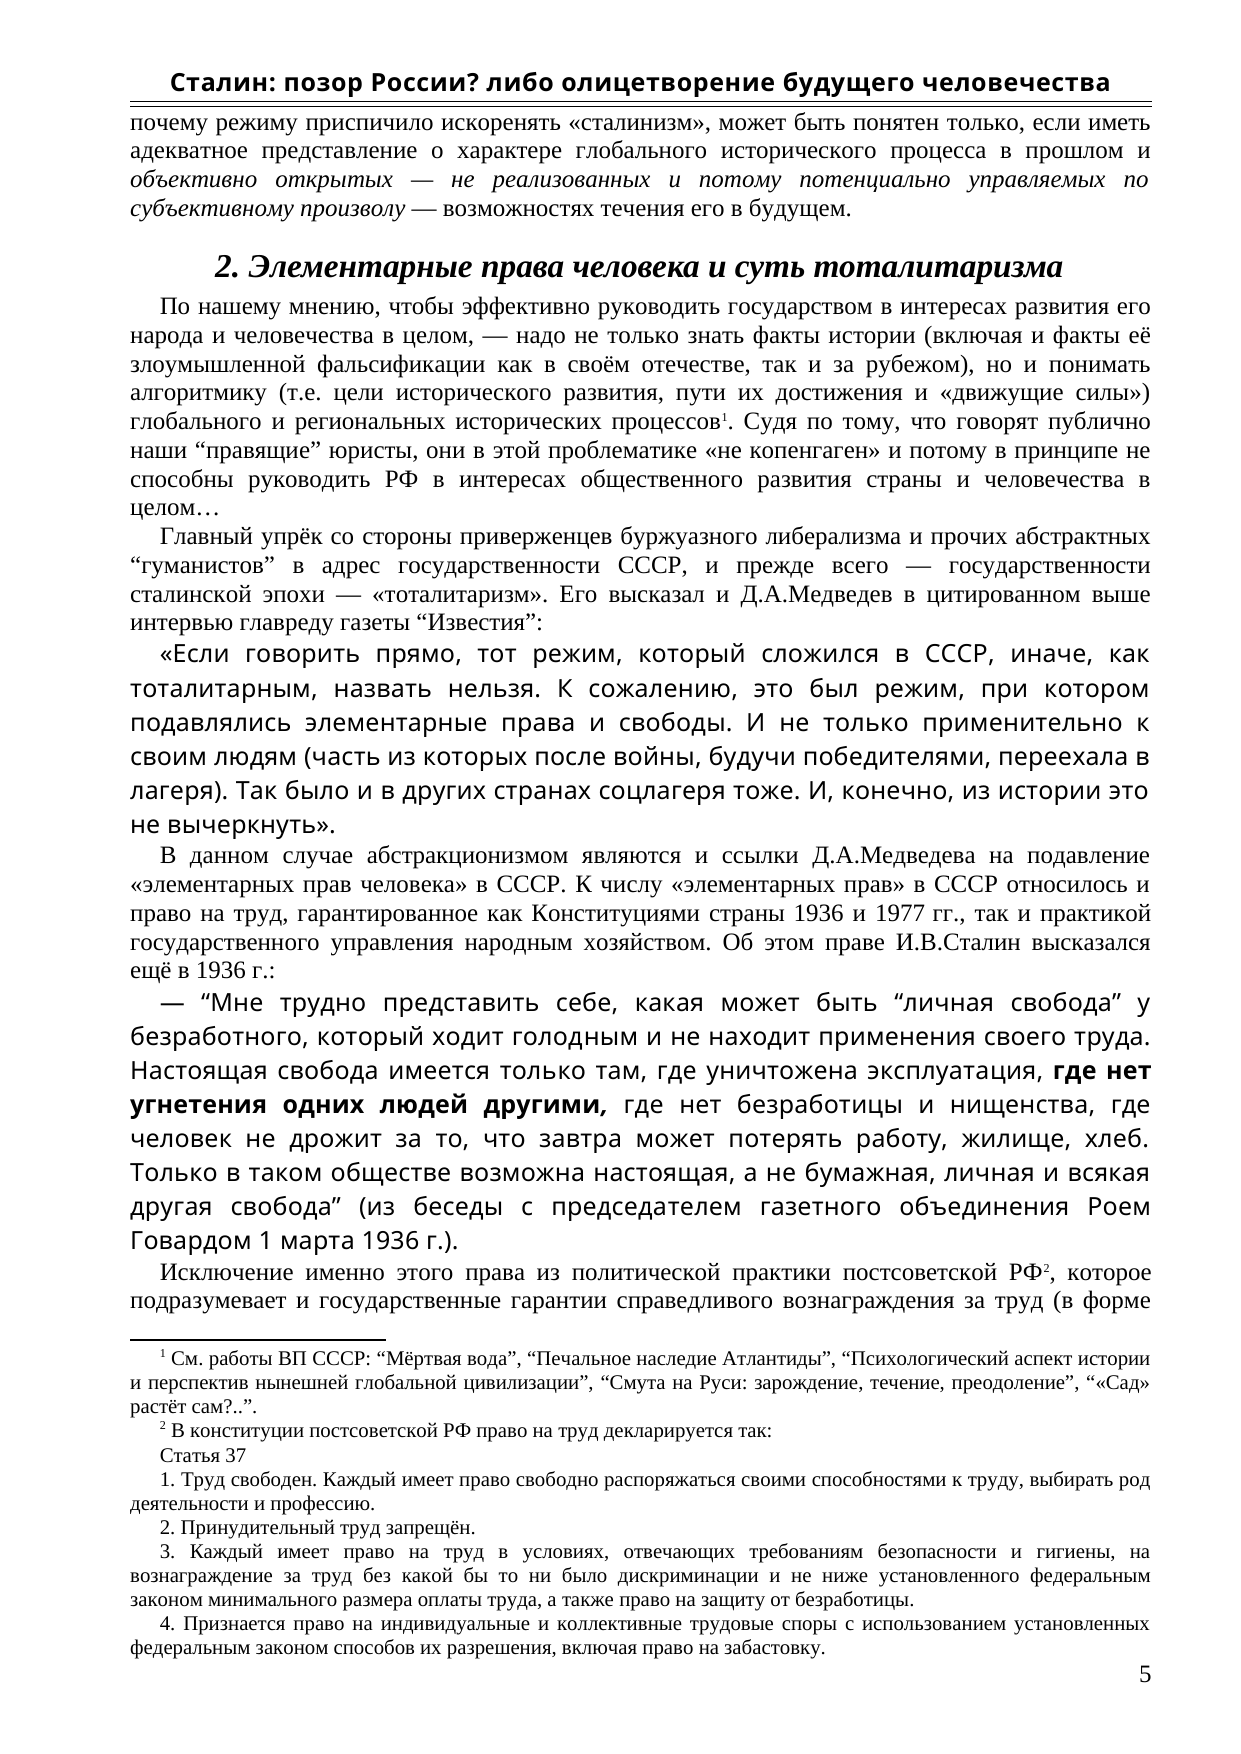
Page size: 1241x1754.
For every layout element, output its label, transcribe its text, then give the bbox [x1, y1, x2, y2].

text 3. Каждый имеет право на труд в условиях, отвечающих требованиям безопасности и гигиены, на вознаграждение за труд без какой бы то ни было дискриминации и не ниже установленного федеральным законом минимального размера оплаты труда, а также право на защиту от безработицы. [130, 1539, 1152, 1611]
text почему режиму приспичило искоренять «сталинизм», может быть понятен только, если иметь адекватное представление о характере глобального исторического процесса в прошлом и объективно открытых — не реализованных и потому потенциально управляемых по субъективному произволу — возможностях течения его в будущем. [130, 107, 1152, 222]
text Исключение именно этого права из политической практики постсоветской РФ, которое подразумевает и государственные гарантии справедливого вознаграждения за труд (в форме [130, 1257, 1152, 1314]
text 1. Труд свободен. Каждый имеет право свободно распоряжаться своими способностями к труду, выбирать род деятельности и профессию. [130, 1467, 1152, 1515]
text 2. Принудительный труд запрещён. [130, 1515, 1152, 1539]
text По нашему мнению, чтобы эффективно руководить государством в интересах развития его народа и человечества в целом, — надо не только знать факты истории (включая и факты её злоумышленной фальсификации как в своём отечестве, так и за рубежом), но и понимать алгоритмику (т.е. цели исторического развития, пути их достижения и «движущие силы») глобального и региональных исторических процессов. Судя по тому, что говорят публично наши “правящие” юристы, они в этой проблематике «не копенгаген» и потому в принципе не способны руководить РФ в интересах общественного развития страны и человечества в целом… [130, 291, 1152, 521]
text Статья 37 [130, 1442, 1152, 1467]
text Главный упрёк со стороны приверженцев буржуазного либерализма и прочих абстрактных “гуманистов” в адрес государственности СССР, и прежде всего — государственности сталинской эпохи — «тоталитаризм». Его высказал и Д.А.Медведев в цитированном выше интервью главреду газеты “Известия”: [130, 521, 1152, 636]
subtitle 2. Элементарные права человека и суть тоталитаризма [130, 247, 1152, 285]
text «Если говорить прямо, тот режим, который сложился в СССР, иначе, как тоталитарным, назвать нельзя. К сожалению, это был режим, при котором подавлялись элементарные права и свободы. И не только применительно к своим людям (часть из которых после войны, будучи победителями, переехала в лагеря). Так было и в других странах соцлагеря тоже. И, конечно, из истории это не вычеркнуть». [130, 636, 1152, 841]
text В данном случае абстракционизмом являются и ссылки Д.А.Медведева на подавление «элементарных прав человека» в СССР. К числу «элементарных прав» в СССР относилось и право на труд, гарантированное как Конституциями страны 1936 и 1977 гг., так и практикой государственного управления народным хозяйством. Об этом праве И.В.Сталин высказался ещё в 1936 г.: [130, 841, 1152, 984]
text В конституции постсоветской РФ право на труд декларируется так: [130, 1418, 1152, 1442]
text 4. Признается право на индивидуальные и коллективные трудовые споры с использованием установленных федеральным законом способов их разрешения, включая право на забастовку. [130, 1611, 1152, 1659]
text — “Мне трудно представить себе, какая может быть “личная свобода” у безработного, который ходит голод­ным и не находит применения своего труда. Настоящая свобода имеется толь­ко там, где уничтожена эксплуата­ция, где нет угнетения одних людей другими, где нет безработицы и нищенства, где человек не дрожит за то, что завтра может потерять работу, жилище, хлеб. Только в таком обществе возможна настоящая, а не бумажная, личная и всякая другая свобода” (из беседы с председа­телем газетного объединения Роем Говардом 1 марта 1936 г.). [130, 984, 1152, 1257]
text См. работы ВП СССР: “Мёртвая вода”, “Печальное наследие Атлантиды”, “Психологический аспект истории и перспектив нынешней глобальной цивилизации”, “Смута на Руси: зарождение, течение, преодоление”, “«Сад» растёт сам?..”. [130, 1346, 1152, 1418]
